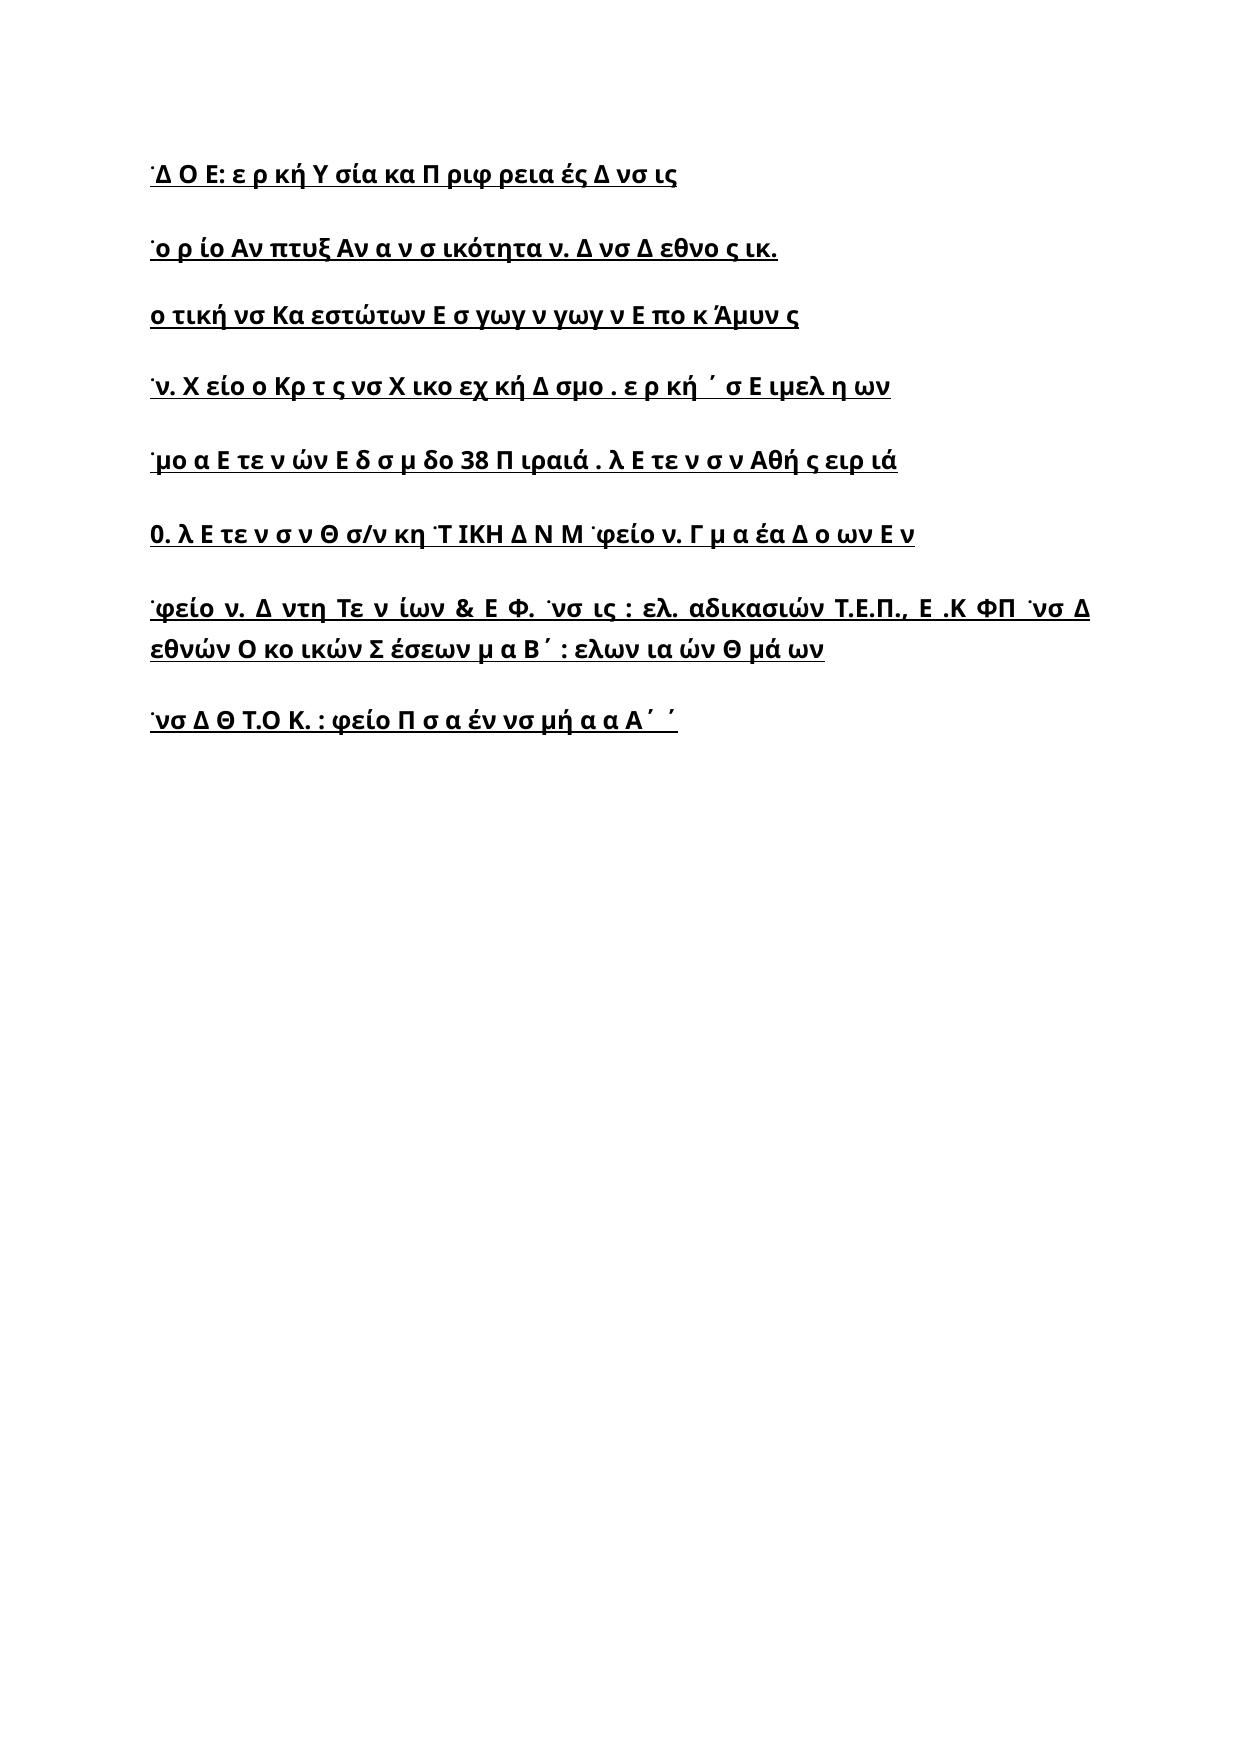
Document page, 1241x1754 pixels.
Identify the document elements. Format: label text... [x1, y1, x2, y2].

text .φείο ν. Δ ντη Τε ν ίων & Ε Φ. .νσ ις : ελ. αδικασιών Τ.Ε.Π., Ε .Κ ΦΠ .νσ Δ εθνών Ο κο ικών Σ έσεων μ α Β΄ : ελων ια ών Θ μά ων [150, 621, 1090, 666]
text .φείο ν. Δ ντη Τε ν ίων & Ε Φ. .νσ ις : ελ. αδικασιών Τ.Ε.Π., Ε .Κ ΦΠ .νσ Δ εθνών Ο κο ικών Σ έσεων μ α Β΄ : ελων ια ών Θ μά ων [150, 584, 1090, 619]
text .Δ Ο Ε: ε ρ κή Υ σία κα Π ριφ ρεια ές Δ νσ ις [150, 150, 1090, 193]
text ο τική νσ Κα εστώτων Ε σ γωγ ν γωγ ν Ε πο κ Άμυν ς [150, 298, 1090, 332]
text .ο ρ ίο Αν πτυξ Αν α ν σ ικότητα ν. Δ νσ Δ εθνο ς ικ. [150, 224, 1090, 267]
text 0. λ Ε τε ν σ ν Θ σ/ν κη .Τ ΙΚΗ Δ Ν Μ .φείο ν. Γ μ α έα Δ ο ων Ε ν [150, 510, 1090, 553]
text .ν. Χ είο ο Κρ τ ς νσ Χ ικο εχ κή Δ σμο . ε ρ κή ΄ σ Ε ιμελ η ων [150, 362, 1090, 405]
text .μο α Ε τε ν ών Ε δ σ μ δο 38 Π ιραιά . λ Ε τε ν σ ν Αθή ς ειρ ιά [150, 436, 1090, 479]
text .νσ Δ Θ Τ.Ο Κ. : φείο Π σ α έν νσ μή α α Α΄ ΄ [150, 696, 1090, 738]
